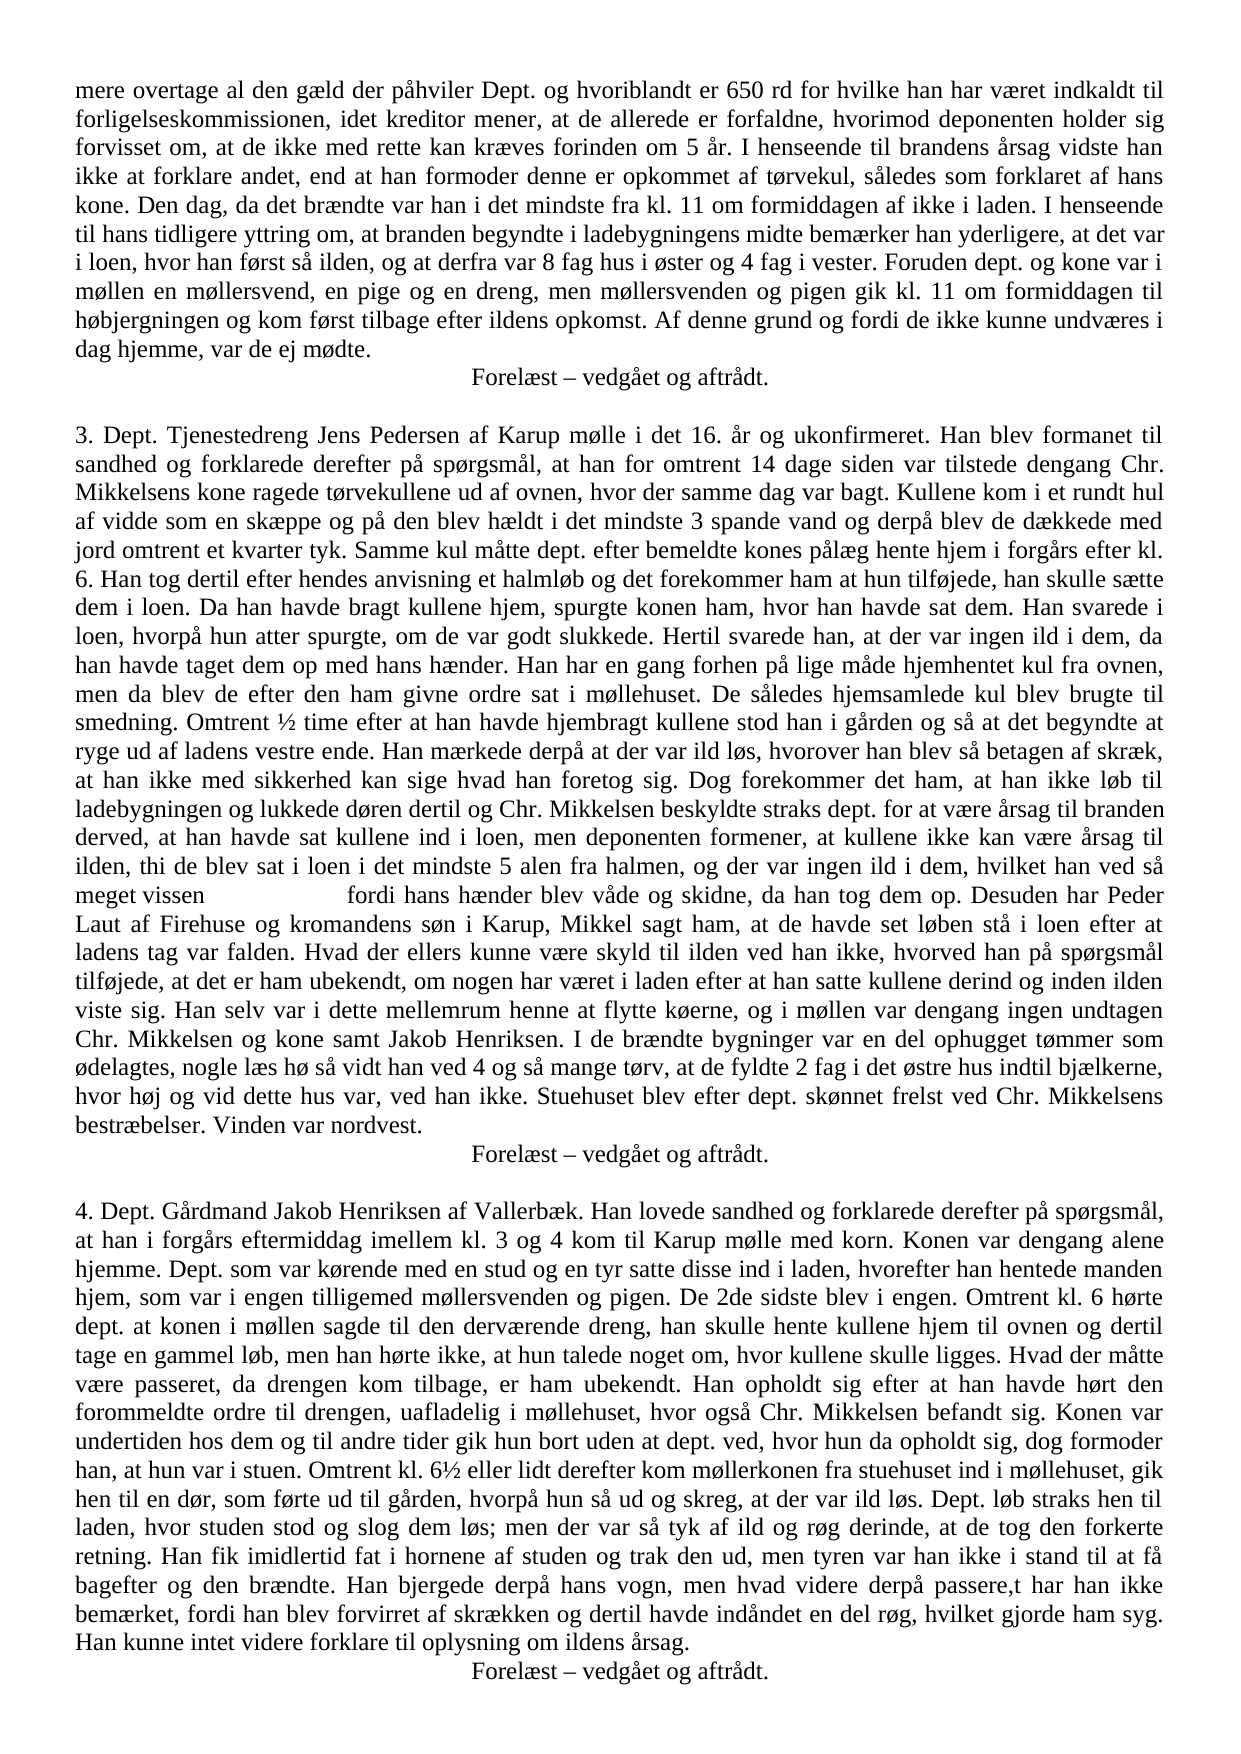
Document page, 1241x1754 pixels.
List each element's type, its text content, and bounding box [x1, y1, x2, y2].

text mere overtage al den gæld der påhviler Dept. og hvoriblandt er 650 rd for hvilke han har været indkaldt til forligelseskommissionen, idet kreditor mener, at de allerede er forfaldne, hvorimod deponenten holder sig forvisset om, at de ikke med rette kan kræves forinden om 5 år. I henseende til brandens årsag vidste han ikke at forklare andet, end at han formoder denne er opkommet af tørvekul, således som forklaret af hans kone. Den dag, da det brændte var han i det mindste fra kl. 11 om formiddagen af ikke i laden. I henseende til hans tidligere yttring om, at branden begyndte i ladebygningens midte bemærker han yderligere, at det var i loen, hvor han først så ilden, og at derfra var 8 fag hus i øster og 4 fag i vester. Foruden dept. og kone var i møllen en møllersvend, en pige og en dreng, men møllersvenden og pigen gik kl. 11 om formiddagen til høbjergningen og kom først tilbage efter ildens opkomst. Af denne grund og fordi de ikke kunne undværes i dag hjemme, var de ej mødte. [75, 75, 1165, 362]
text Forelæst – vedgået og aftrådt. [75, 362, 1165, 391]
text 3. Dept. Tjenestedreng Jens Pedersen af Karup mølle i det 16. år og ukonfirmeret. Han blev formanet til sandhed og forklarede derefter på spørgsmål, at han for omtrent 14 dage siden var tilstede dengang Chr. Mikkelsens kone ragede tørvekullene ud af ovnen, hvor der samme dag var bagt. Kullene kom i et rundt hul af vidde som en skæppe og på den blev hældt i det mindste 3 spande vand og derpå blev de dækkede med jord omtrent et kvarter tyk. Samme kul måtte dept. efter bemeldte kones pålæg hente hjem i forgårs efter kl. 6. Han tog dertil efter hendes anvisning et halmløb og det forekommer ham at hun tilføjede, han skulle sætte dem i loen. Da han havde bragt kullene hjem, spurgte konen ham, hvor han havde sat dem. Han svarede i loen, hvorpå hun atter spurgte, om de var godt slukkede. Hertil svarede han, at der var ingen ild i dem, da han havde taget dem op med hans hænder. Han har en gang forhen på lige måde hjemhentet kul fra ovnen, men da blev de efter den ham givne ordre sat i møllehuset. De således hjemsamlede kul blev brugte til smedning. Omtrent ½ time efter at han havde hjembragt kullene stod han i gården og så at det begyndte at ryge ud af ladens vestre ende. Han mærkede derpå at der var ild løs, hvorover han blev så betagen af skræk, at han ikke med sikkerhed kan sige hvad han foretog sig. Dog forekommer det ham, at han ikke løb til ladebygningen og lukkede døren dertil og Chr. Mikkelsen beskyldte straks dept. for at være årsag til branden derved, at han havde sat kullene ind i loen, men deponenten formener, at kullene ikke kan være årsag til ilden, thi de blev sat i loen i det mindste 5 alen fra halmen, og der var ingen ild i dem, hvilket han ved så meget vissen fordi hans hænder blev våde og skidne, da han tog dem op. Desuden har Peder Laut af Firehuse og kromandens søn i Karup, Mikkel sagt ham, at de havde set løben stå i loen efter at ladens tag var falden. Hvad der ellers kunne være skyld til ilden ved han ikke, hvorved han på spørgsmål tilføjede, at det er ham ubekendt, om nogen har været i laden efter at han satte kullene derind og inden ilden viste sig. Han selv var i dette mellemrum henne at flytte køerne, og i møllen var dengang ingen undtagen Chr. Mikkelsen og kone samt Jakob Henriksen. I de brændte bygninger var en del ophugget tømmer som ødelagtes, nogle læs hø så vidt han ved 4 og så mange tørv, at de fyldte 2 fag i det østre hus indtil bjælkerne, hvor høj og vid dette hus var, ved han ikke. Stuehuset blev efter dept. skønnet frelst ved Chr. Mikkelsens bestræbelser. Vinden var nordvest. [75, 420, 1165, 1139]
text Forelæst – vedgået og aftrådt. [75, 1656, 1165, 1685]
text Forelæst – vedgået og aftrådt. [75, 1139, 1165, 1167]
text 4. Dept. Gårdmand Jakob Henriksen af Vallerbæk. Han lovede sandhed og forklarede derefter på spørgsmål, at han i forgårs eftermiddag imellem kl. 3 og 4 kom til Karup mølle med korn. Konen var dengang alene hjemme. Dept. som var kørende med en stud og en tyr satte disse ind i laden, hvorefter han hentede manden hjem, som var i engen tilligemed møllersvenden og pigen. De 2de sidste blev i engen. Omtrent kl. 6 hørte dept. at konen i møllen sagde til den derværende dreng, han skulle hente kullene hjem til ovnen og dertil tage en gammel løb, men han hørte ikke, at hun talede noget om, hvor kullene skulle ligges. Hvad der måtte være passeret, da drengen kom tilbage, er ham ubekendt. Han opholdt sig efter at han havde hørt den forommeldte ordre til drengen, uafladelig i møllehuset, hvor også Chr. Mikkelsen befandt sig. Konen var undertiden hos dem og til andre tider gik hun bort uden at dept. ved, hvor hun da opholdt sig, dog formoder han, at hun var i stuen. Omtrent kl. 6½ eller lidt derefter kom møllerkonen fra stuehuset ind i møllehuset, gik hen til en dør, som førte ud til gården, hvorpå hun så ud og skreg, at der var ild løs. Dept. løb straks hen til laden, hvor studen stod og slog dem løs; men der var så tyk af ild og røg derinde, at de tog den forkerte retning. Han fik imidlertid fat i hornene af studen og trak den ud, men tyren var han ikke i stand til at få bagefter og den brændte. Han bjergede derpå hans vogn, men hvad videre derpå passere,t har han ikke bemærket, fordi han blev forvirret af skrækken og dertil havde indåndet en del røg, hvilket gjorde ham syg. Han kunne intet videre forklare til oplysning om ildens årsag. [75, 1196, 1165, 1656]
